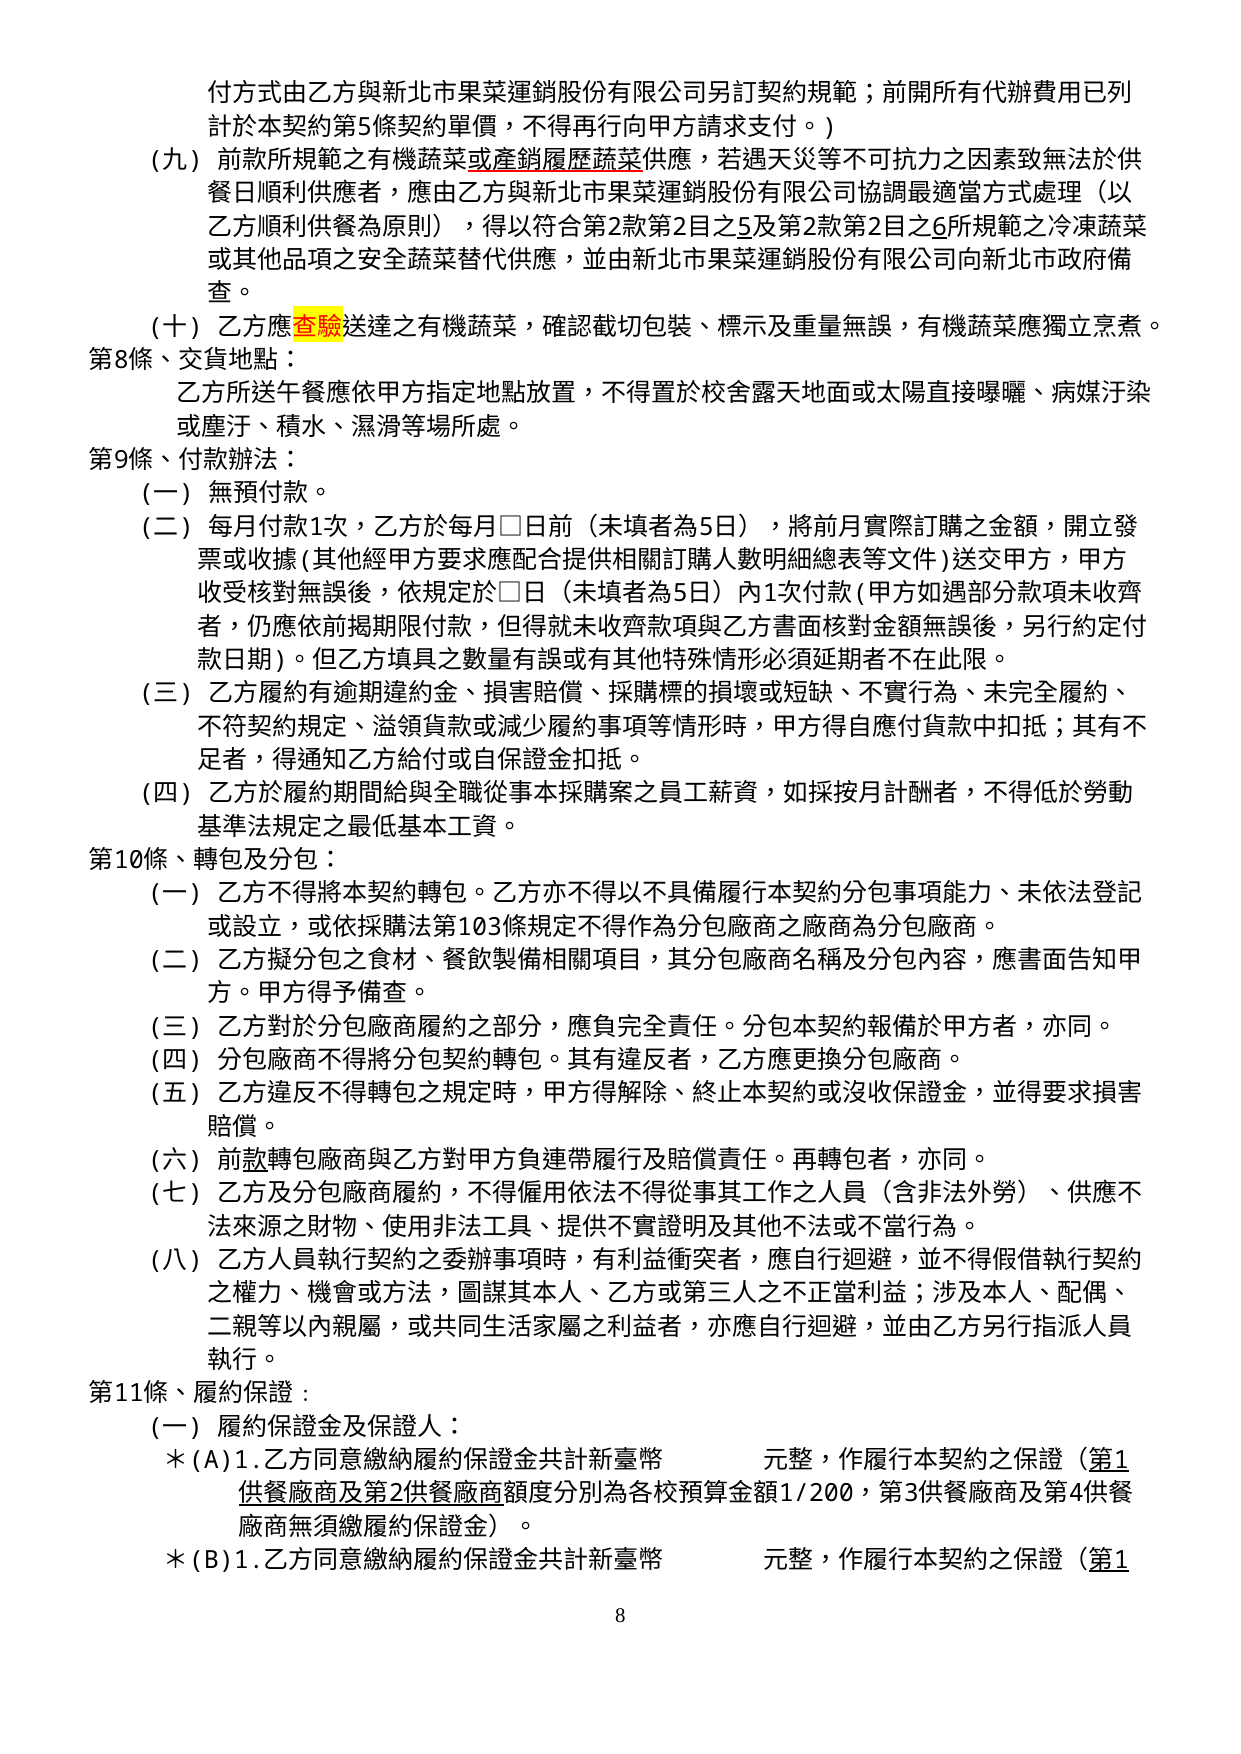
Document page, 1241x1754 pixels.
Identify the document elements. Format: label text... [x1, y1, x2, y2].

list 乙方於履約期間給與全職從事本採購案之員工薪資，如採按月計酬者，不得低於勞動基準法規定之最低基本工資。 [139, 775, 1152, 842]
subtitle 第10條、轉包及分包： [89, 842, 1152, 875]
list 乙方擬分包之食材、餐飲製備相關項目，其分包廠商名稱及分包內容，應書面告知甲方。甲方得予備查。 [148, 942, 1152, 1008]
list 每月付款1次，乙方於每月□日前（未填者為5日），將前月實際訂購之金額，開立發票或收據(其他經甲方要求應配合提供相關訂購人數明細總表等文件)送交甲方，甲方收受核對無誤後，依規定於□日（未填者為5日）內1次付款(甲方如遇部分款項未收齊者，仍應依前揭期限付款，但得就未收齊款項與乙方書面核對金額無誤後，另行約定付款日期)。但乙方填具之數量有誤或有其他特殊情形必須延期者不在此限。 [139, 508, 1152, 675]
list 乙方及分包廠商履約，不得僱用依法不得從事其工作之人員（含非法外勞）、供應不法來源之財物、使用非法工具、提供不實證明及其他不法或不當行為。 [148, 1175, 1152, 1242]
list 乙方履約有逾期違約金、損害賠償、採購標的損壞或短缺、不實行為、未完全履約、不符契約規定、溢領貨款或減少履約事項等情形時，甲方得自應付貨款中扣抵；其有不足者，得通知乙方給付或自保證金扣抵。 [139, 675, 1152, 775]
text ＊(A)1.乙方同意繳納履約保證金共計新臺幣 元整，作履行本契約之保證（第1供餐廠商及第2供餐廠商額度分別為各校預算金額1/200，第3供餐廠商及第4供餐廠商無須繳履約保證金）。 [164, 1442, 1152, 1542]
list 前款所規範之有機蔬菜或產銷履歷蔬菜供應，若遇天災等不可抗力之因素致無法於供餐日順利供應者，應由乙方與新北市果菜運銷股份有限公司協調最適當方式處理（以乙方順利供餐為原則），得以符合第2款第2目之5及第2款第2目之6所規範之冷凍蔬菜或其他品項之安全蔬菜替代供應，並由新北市果菜運銷股份有限公司向新北市政府備查。 [148, 142, 1152, 308]
list 乙方不得將本契約轉包。乙方亦不得以不具備履行本契約分包事項能力、未依法登記或設立，或依採購法第103條規定不得作為分包廠商之廠商為分包廠商。 [148, 875, 1152, 942]
list 分包廠商不得將分包契約轉包。其有違反者，乙方應更換分包廠商。 [148, 1042, 1152, 1075]
text 第9條、付款辦法： [89, 442, 1152, 475]
text 第8條、交貨地點： [89, 342, 1152, 375]
list 乙方違反不得轉包之規定時，甲方得解除、終止本契約或沒收保證金，並得要求損害賠償。 [148, 1075, 1152, 1142]
list 乙方應查驗送達之有機蔬菜，確認截切包裝、標示及重量無誤，有機蔬菜應獨立烹煮。 [148, 308, 1152, 342]
list 履約保證金及保證人： [148, 1408, 1152, 1442]
text 第11條、履約保證﹕ [89, 1375, 1152, 1408]
list 付方式由乙方與新北市果菜運銷股份有限公司另訂契約規範；前開所有代辦費用已列計於本契約第5條契約單價，不得再行向甲方請求支付。) [148, 75, 1152, 142]
text 乙方所送午餐應依甲方指定地點放置，不得置於校舍露天地面或太陽直接曝曬、病媒汙染或塵汙、積水、濕滑等場所處。 [176, 375, 1152, 442]
text ＊(B)1.乙方同意繳納履約保證金共計新臺幣 元整，作履行本契約之保證（第1 [164, 1542, 1152, 1575]
list 乙方人員執行契約之委辦事項時，有利益衝突者，應自行迴避，並不得假借執行契約之權力、機會或方法，圖謀其本人、乙方或第三人之不正當利益；涉及本人、配偶、二親等以內親屬，或共同生活家屬之利益者，亦應自行迴避，並由乙方另行指派人員執行。 [148, 1242, 1152, 1375]
list 乙方對於分包廠商履約之部分，應負完全責任。分包本契約報備於甲方者，亦同。 [148, 1008, 1152, 1042]
list 前款轉包廠商與乙方對甲方負連帶履行及賠償責任。再轉包者，亦同。 [148, 1142, 1152, 1175]
list 無預付款。 [139, 475, 1152, 508]
